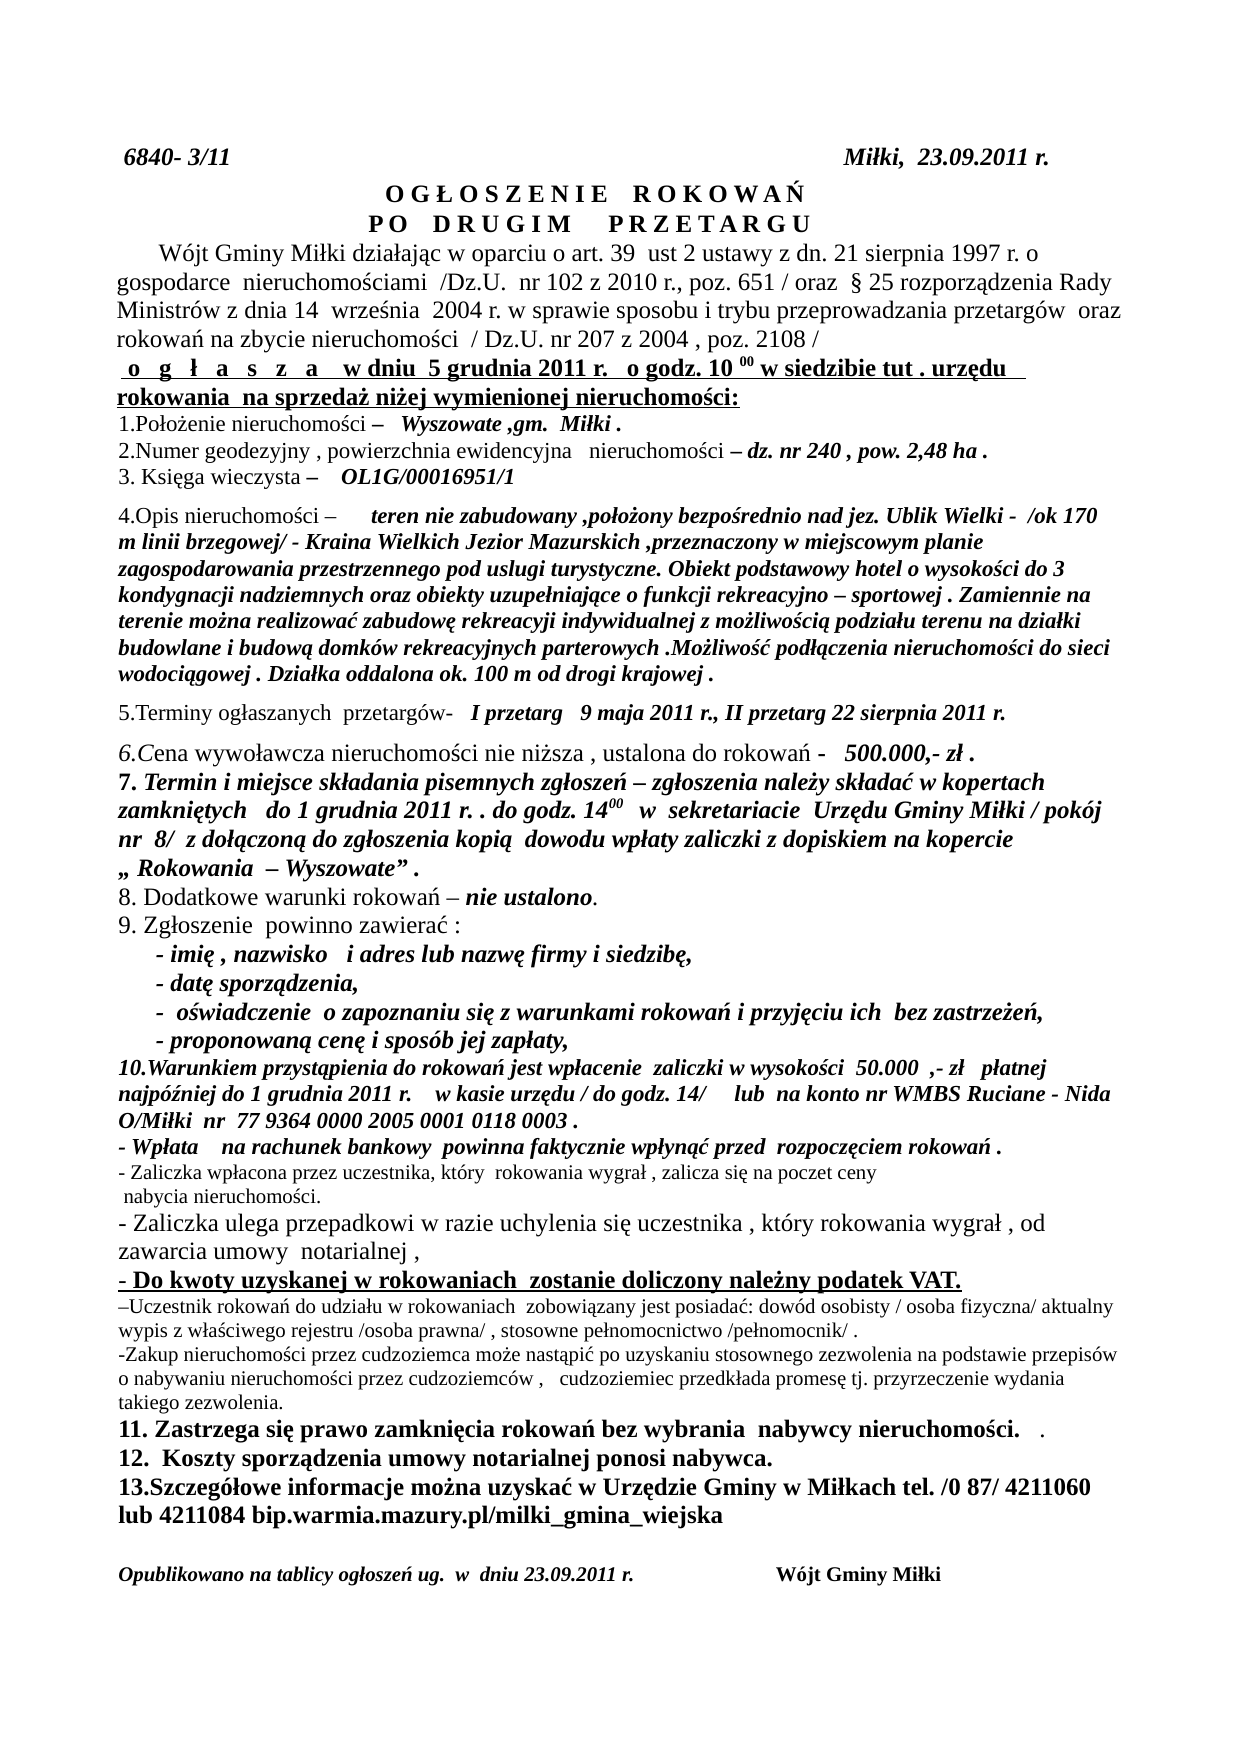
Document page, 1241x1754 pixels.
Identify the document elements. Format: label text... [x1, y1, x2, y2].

text 8. Dodatkowe warunki rokowań – nie ustalono. [118, 882, 1122, 910]
text 12. Koszty sporządzenia umowy notarialnej ponosi nabywca. [118, 1443, 1122, 1472]
text - Zaliczka wpłacona przez uczestnika, który rokowania wygrał , zalicza się na poczet ceny [118, 1159, 1122, 1184]
text –Uczestnik rokowań do udziału w rokowaniach zobowiązany jest posiadać: dowód osobisty / osoba fizyczna/ aktualny wypis z właściwego rejestru /osoba prawna/ , stosowne pełnomocnictwo /pełnomocnik/ . [118, 1294, 1122, 1342]
subtitle o g ł a s z a w dniu 5 grudnia 2011 r. o godz. 10 00 w siedzibie tut . urzędu rokowania na sprzedaż niżej wymienionej nieruchomości: [71, 353, 1122, 411]
text - Wpłata na rachunek bankowy powinna faktycznie wpłynąć przed rozpoczęciem rokowań . [118, 1133, 1122, 1159]
text 13.Szczegółowe informacje można uzyskać w Urzędzie Gminy w Miłkach tel. /0 87/ 4211060 lub 4211084 bip.warmia.mazury.pl/milki_gmina_wiejska [118, 1472, 1122, 1529]
text nabycia nieruchomości. [118, 1184, 1122, 1208]
text 10.Warunkiem przystąpienia do rokowań jest wpłacenie zaliczki w wysokości 50.000 ,- zł płatnej najpóźniej do 1 grudnia 2011 r. w kasie urzędu / do godz. 14/ lub na konto nr WMBS Ruciane - Nida O/Miłki nr 77 9364 0000 2005 0001 0118 0003 . [118, 1054, 1122, 1133]
subtitle O G Ł O S Z E N I E R O K O W A Ń [118, 171, 1122, 209]
text 6.Cena wywoławcza nieruchomości nie niższa , ustalona do rokowań - 500.000,- zł . [118, 738, 1122, 767]
text 3. Księga wieczysta – OL1G/00016951/1 [118, 463, 1122, 489]
text 11. Zastrzega się prawo zamknięcia rokowań bez wybrania nabywcy nieruchomości. . [118, 1414, 1122, 1443]
text - Do kwoty uzyskanej w rokowaniach zostanie doliczony należny podatek VAT. [118, 1265, 1122, 1294]
text 7. Termin i miejsce składania pisemnych zgłoszeń – zgłoszenia należy składać w kopertach zamkniętych do 1 grudnia 2011 r. . do godz. 1400 w sekretariacie Urzędu Gminy Miłki / pokój nr 8/ z dołączoną do zgłoszenia kopią dowodu wpłaty zaliczki z dopiskiem na kopercie „ Rokowania – Wyszowate” . [118, 767, 1122, 882]
text - imię , nazwisko i adres lub nazwę firmy i siedzibę, [156, 939, 1122, 968]
text - datę sporządzenia, [118, 968, 1122, 997]
text 9. Zgłoszenie powinno zawierać : [118, 910, 1122, 939]
text 6840- 3/11 Miłki, 23.09.2011 r. [118, 142, 1122, 171]
subtitle P O D R U G I M P R Z E T A R G U [118, 209, 1122, 238]
subtitle Wójt Gminy Miłki działając w oparciu o art. 39 ust 2 ustawy z dn. 21 sierpnia 1997 r. o gospodarce nieruchomościami /Dz.U. nr 102 z 2010 r., poz. 651 / oraz § 25 rozporządzenia Rady Ministrów z dnia 14 września 2004 r. w sprawie sposobu i trybu przeprowadzania przetargów oraz rokowań na zbycie nieruchomości / Dz.U. nr 207 z 2004 , poz. 2108 / [71, 238, 1122, 353]
text - proponowaną cenę i sposób jej zapłaty, [149, 1025, 1122, 1054]
text 4.Opis nieruchomości – teren nie zabudowany ,położony bezpośrednio nad jez. Ublik Wielki - /ok 170 m linii brzegowej/ - Kraina Wielkich Jezior Mazurskich ,przeznaczony w miejscowym planie zagospodarowania przestrzennego pod uslugi turystyczne. Obiekt podstawowy hotel o wysokości do 3 kondygnacji nadziemnych oraz obiekty uzupełniające o funkcji rekreacyjno – sportowej . Zamiennie na terenie można realizować zabudowę rekreacyji indywidualnej z możliwością podziału terenu na działki budowlane i budową domków rekreacyjnych parterowych .Możliwość podłączenia nieruchomości do sieci wodociągowej . Działka oddalona ok. 100 m od drogi krajowej . [118, 502, 1122, 687]
text - oświadczenie o zapoznaniu się z warunkami rokowań i przyjęciu ich bez zastrzeżeń, [118, 997, 1122, 1025]
text 5.Terminy ogłaszanych przetargów- I przetarg 9 maja 2011 r., II przetarg 22 sierpnia 2011 r. [118, 699, 1122, 725]
text 1.Położenie nieruchomości – Wyszowate ,gm. Miłki . 2.Numer geodezyjny , powierzchnia ewidencyjna nieruchomości – dz. nr 240 , pow. 2,48 ha . [118, 411, 1122, 463]
text Opublikowano na tablicy ogłoszeń ug. w dniu 23.09.2011 r. Wójt Gminy Miłki [118, 1558, 1122, 1587]
text -Zakup nieruchomości przez cudzoziemca może nastąpić po uzyskaniu stosownego zezwolenia na podstawie przepisów o nabywaniu nieruchomości przez cudzoziemców , cudzoziemiec przedkłada promesę tj. przyrzeczenie wydania takiego zezwolenia. [118, 1342, 1122, 1414]
text - Zaliczka ulega przepadkowi w razie uchylenia się uczestnika , który rokowania wygrał , od zawarcia umowy notarialnej , [118, 1208, 1122, 1265]
